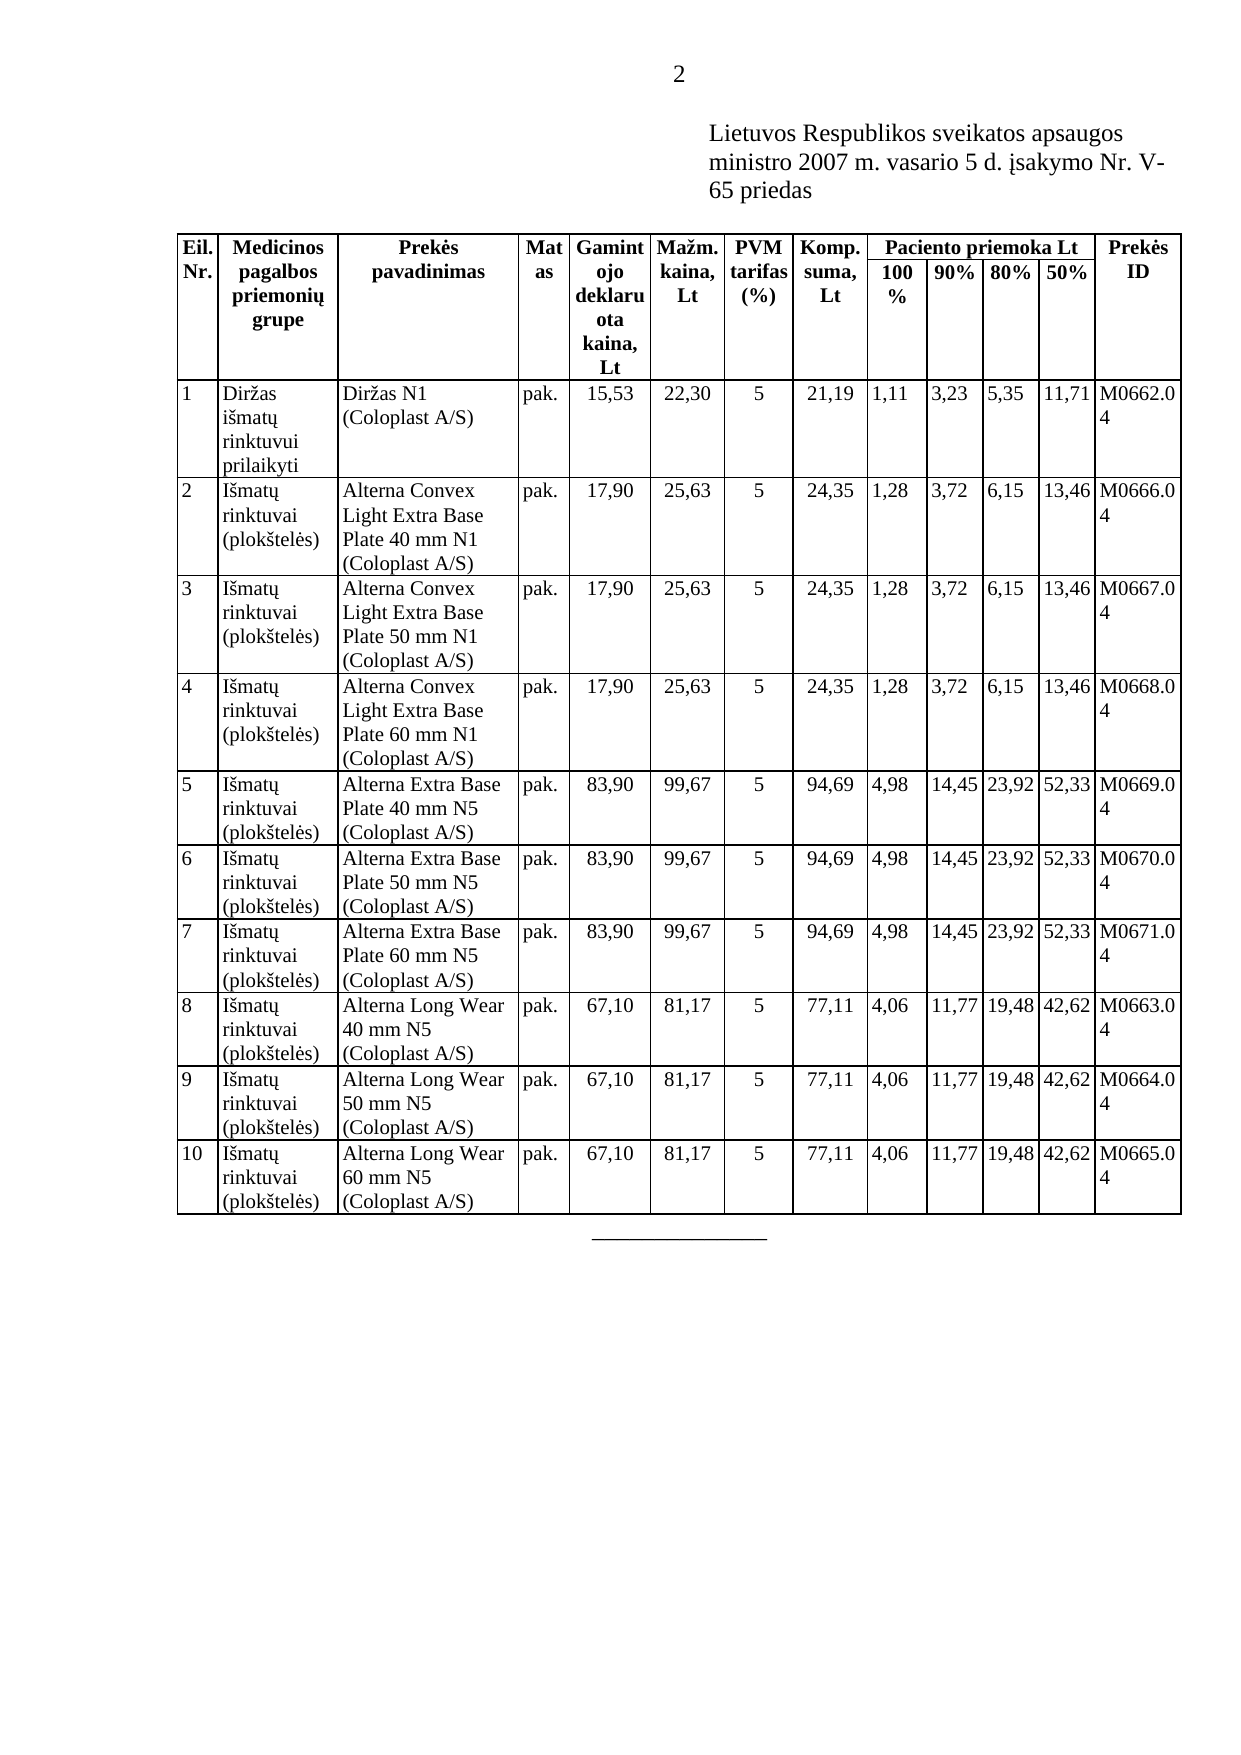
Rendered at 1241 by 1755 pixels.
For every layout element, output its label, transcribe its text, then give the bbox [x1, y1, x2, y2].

table_cell 5 [725, 993, 792, 1065]
table_cell 5 [725, 576, 792, 672]
table_cell 5 [725, 478, 792, 575]
table_cell 90% [928, 260, 982, 379]
table_cell 4,98 [868, 846, 926, 918]
table_cell M0668.04 [1096, 674, 1180, 770]
text ______________ [177, 1215, 1181, 1243]
table_cell M0667.04 [1096, 576, 1180, 672]
table_cell 25,63 [651, 576, 724, 672]
table_header Medicinos pagalbos priemonių grupe [219, 235, 337, 379]
table_cell 11,71 [1040, 381, 1094, 477]
table_cell 1,11 [868, 381, 926, 477]
table_cell 6 [178, 846, 217, 918]
table_cell 94,69 [794, 772, 867, 844]
table_cell 5 [178, 772, 217, 844]
table_cell 25,63 [651, 674, 724, 770]
table_cell Išmatų rinktuvai (plokštelės) [219, 576, 337, 672]
text Lietuvos Respublikos sveikatos apsaugos ministro 2007 m. vasario 5 d. įsakymo Nr. V-65 priedas [709, 118, 1181, 204]
table_cell 100% [868, 260, 926, 379]
table_cell 3,72 [928, 674, 982, 770]
table_cell pak. [519, 920, 569, 992]
table_cell 19,48 [984, 1141, 1038, 1213]
table_cell Diržas N1 (Coloplast A/S) [339, 381, 518, 477]
table_header PVM tarifas (%) [725, 235, 792, 379]
table_cell 6,15 [984, 674, 1038, 770]
table_cell M0670.04 [1096, 846, 1180, 918]
table_cell 17,90 [570, 576, 650, 672]
table_cell 19,48 [984, 993, 1038, 1065]
table_cell 94,69 [794, 920, 867, 992]
table_cell 13,46 [1040, 478, 1094, 575]
table_cell 52,33 [1040, 772, 1094, 844]
table_header Prekės ID [1096, 235, 1180, 379]
table_cell 81,17 [651, 993, 724, 1065]
table_cell pak. [519, 1067, 569, 1139]
table_cell 94,69 [794, 846, 867, 918]
table_cell 5 [725, 772, 792, 844]
table_cell 23,92 [984, 846, 1038, 918]
table_cell M0665.04 [1096, 1141, 1180, 1213]
table_cell 5,35 [984, 381, 1038, 477]
table_cell 83,90 [570, 772, 650, 844]
table_cell M0669.04 [1096, 772, 1180, 844]
table_cell 23,92 [984, 772, 1038, 844]
table_cell 3,72 [928, 576, 982, 672]
table_cell 1 [178, 381, 217, 477]
table_cell 83,90 [570, 846, 650, 918]
table_cell 13,46 [1040, 576, 1094, 672]
table_cell 9 [178, 1067, 217, 1139]
table_cell pak. [519, 576, 569, 672]
table_cell pak. [519, 772, 569, 844]
table_cell 81,17 [651, 1067, 724, 1139]
table_cell 5 [725, 674, 792, 770]
table_header Matas [519, 235, 569, 379]
table_header Komp. suma, Lt [794, 235, 867, 379]
table_header Eil. Nr. [178, 235, 217, 379]
table_cell 21,19 [794, 381, 867, 477]
table_cell pak. [519, 993, 569, 1065]
table_cell 81,17 [651, 1141, 724, 1213]
table_cell 8 [178, 993, 217, 1065]
table_header Mažm. kaina, Lt [651, 235, 724, 379]
table_cell 50% [1040, 260, 1094, 379]
table_cell pak. [519, 846, 569, 918]
table_cell 14,45 [928, 920, 982, 992]
table_cell 2 [178, 478, 217, 575]
table_cell M0663.04 [1096, 993, 1180, 1065]
table_cell 23,92 [984, 920, 1038, 992]
table_cell 99,67 [651, 920, 724, 992]
table_cell 25,63 [651, 478, 724, 575]
table_cell 17,90 [570, 478, 650, 575]
table_cell 67,10 [570, 1141, 650, 1213]
table_cell 5 [725, 1067, 792, 1139]
table_cell pak. [519, 674, 569, 770]
table_cell 5 [725, 846, 792, 918]
table_cell pak. [519, 478, 569, 575]
table_cell 3,72 [928, 478, 982, 575]
table_cell M0664.04 [1096, 1067, 1180, 1139]
table_cell 11,77 [928, 993, 982, 1065]
table_cell 77,11 [794, 993, 867, 1065]
table_cell 52,33 [1040, 920, 1094, 992]
table_cell 4,06 [868, 993, 926, 1065]
table_cell 10 [178, 1141, 217, 1213]
table_cell 6,15 [984, 478, 1038, 575]
table_cell 13,46 [1040, 674, 1094, 770]
table_cell 4 [178, 674, 217, 770]
table_cell 67,10 [570, 1067, 650, 1139]
table_cell 4,06 [868, 1141, 926, 1213]
table_cell 22,30 [651, 381, 724, 477]
table_cell 15,53 [570, 381, 650, 477]
table_cell 67,10 [570, 993, 650, 1065]
table_cell 52,33 [1040, 846, 1094, 918]
table_cell 83,90 [570, 920, 650, 992]
table_cell M0671.04 [1096, 920, 1180, 992]
table_cell 4,98 [868, 920, 926, 992]
table_cell Išmatų rinktuvai (plokštelės) [219, 478, 337, 575]
table_cell 11,77 [928, 1141, 982, 1213]
table_cell 5 [725, 1141, 792, 1213]
table_cell 7 [178, 920, 217, 992]
table_cell 14,45 [928, 846, 982, 918]
table_cell 6,15 [984, 576, 1038, 672]
table_cell M0666.04 [1096, 478, 1180, 575]
table_cell 99,67 [651, 846, 724, 918]
table_cell 77,11 [794, 1067, 867, 1139]
table_cell Išmatų rinktuvai (plokštelės) [219, 674, 337, 770]
table_cell 80% [984, 260, 1038, 379]
table_cell 14,45 [928, 772, 982, 844]
table_cell 77,11 [794, 1141, 867, 1213]
table_cell 4,98 [868, 772, 926, 844]
table_cell 4,06 [868, 1067, 926, 1139]
table_cell 3,23 [928, 381, 982, 477]
table_cell 1,28 [868, 674, 926, 770]
table_cell 24,35 [794, 576, 867, 672]
table_cell 3 [178, 576, 217, 672]
table_cell 24,35 [794, 478, 867, 575]
table_cell 42,62 [1040, 993, 1094, 1065]
table_cell pak. [519, 1141, 569, 1213]
table_cell 17,90 [570, 674, 650, 770]
table_cell 42,62 [1040, 1067, 1094, 1139]
table_cell M0662.04 [1096, 381, 1180, 477]
table_cell 99,67 [651, 772, 724, 844]
table_cell 19,48 [984, 1067, 1038, 1139]
table_header Prekės pavadinimas [339, 235, 518, 379]
table_cell 11,77 [928, 1067, 982, 1139]
table_cell 5 [725, 920, 792, 992]
table_cell 1,28 [868, 478, 926, 575]
table_cell 1,28 [868, 576, 926, 672]
table_cell 42,62 [1040, 1141, 1094, 1213]
table_cell pak. [519, 381, 569, 477]
table_cell 24,35 [794, 674, 867, 770]
table_cell 5 [725, 381, 792, 477]
